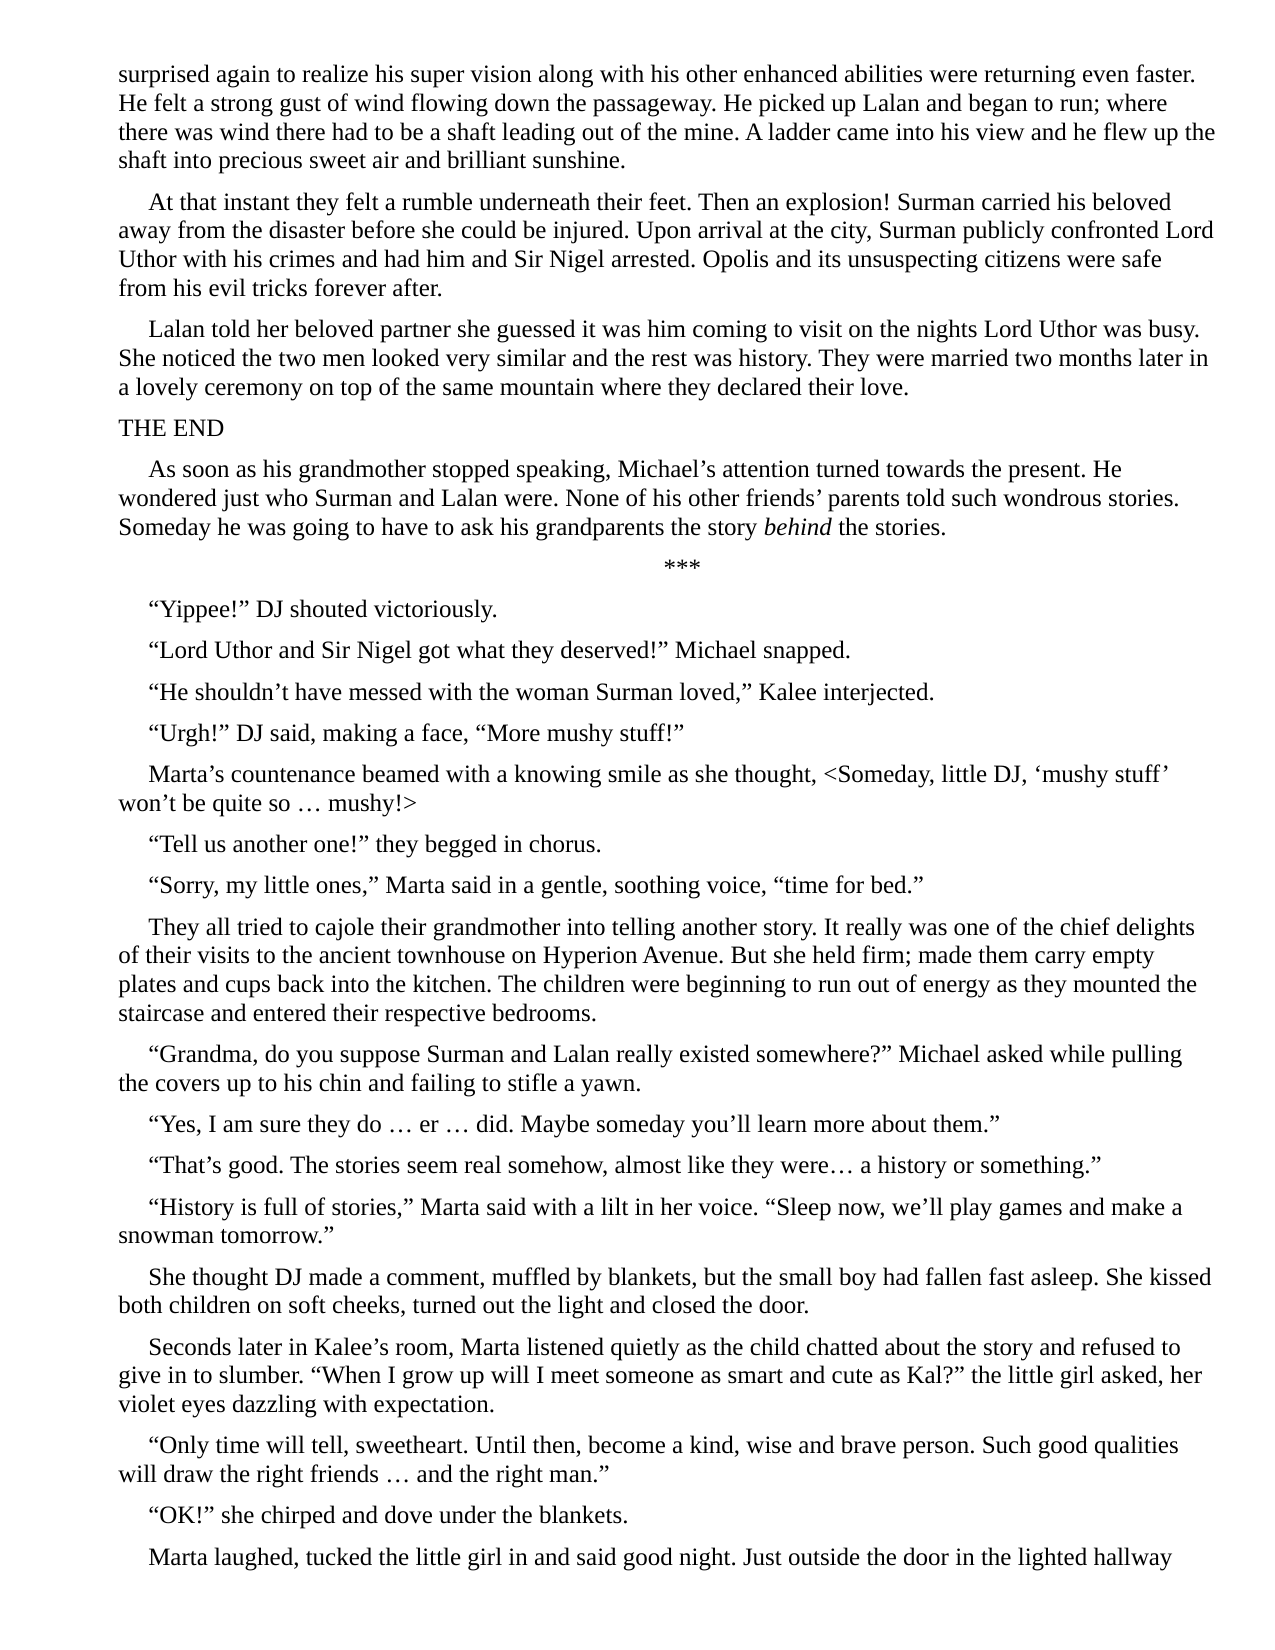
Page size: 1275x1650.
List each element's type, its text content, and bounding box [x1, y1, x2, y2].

text Marta laughed, tucked the little girl in and said good night. Just outside the door in the lighted hallway [118, 1542, 1216, 1570]
text “Yippee!” DJ shouted victoriously. [118, 594, 1216, 623]
text “That’s good. The stories seem real somehow, almost like they were… a history or something.” [118, 1150, 1216, 1179]
text Marta’s countenance beamed with a knowing smile as she thought, <Someday, little DJ, ‘mushy stuff’ won’t be quite so … mushy!> [118, 759, 1216, 817]
text “Lord Uthor and Sir Nigel got what they deserved!” Michael snapped. [118, 635, 1216, 664]
text Seconds later in Kalee’s room, Marta listened quietly as the child chatted about the story and refused to give in to slumber. “When I grow up will I meet someone as smart and cute as Kal?” the little girl asked, her violet eyes dazzling with expectation. [118, 1332, 1216, 1418]
text “Urgh!” DJ said, making a face, “More mushy stuff!” [118, 718, 1216, 747]
text “Tell us another one!” they begged in chorus. [118, 829, 1216, 858]
text She thought DJ made a comment, muffled by blankets, but the small boy had fallen fast asleep. She kissed both children on soft cheeks, turned out the light and closed the door. [118, 1262, 1216, 1319]
text “Grandma, do you suppose Surman and Lalan really existed somewhere?” Michael asked while pulling the covers up to his chin and failing to stifle a yawn. [118, 1039, 1216, 1097]
text They all tried to cajole their grandmother into telling another story. It really was one of the chief delights of their visits to the ancient townhouse on Hyperion Avenue. But she held firm; made them carry empty plates and cups back into the kitchen. The children were beginning to run out of energy as they mounted the staircase and entered their respective bedrooms. [118, 912, 1216, 1027]
text *** [118, 553, 1216, 582]
text “Yes, I am sure they do … er … did. Maybe someday you’ll learn more about them.” [118, 1109, 1216, 1138]
text “Sorry, my little ones,” Marta said in a gentle, soothing voice, “time for bed.” [118, 870, 1216, 899]
text At that instant they felt a rumble underneath their feet. Then an explosion! Surman carried his beloved away from the disaster before she could be injured. Upon arrival at the city, Surman publicly confronted Lord Uthor with his crimes and had him and Sir Nigel arrested. Opolis and its unsuspecting citizens were safe from his evil tricks forever after. [118, 187, 1216, 302]
text Lalan told her beloved partner she guessed it was him coming to visit on the nights Lord Uthor was busy. She noticed the two men looked very similar and the rest was history. They were married two months later in a lovely ceremony on top of the same mountain where they declared their love. [118, 314, 1216, 400]
text surprised again to realize his super vision along with his other enhanced abilities were returning even faster. He felt a strong gust of wind flowing down the passageway. He picked up Lalan and began to run; where there was wind there had to be a shaft leading out of the mine. A ladder came into his view and he flew up the shaft into precious sweet air and brilliant sunshine. [118, 59, 1216, 174]
text “Only time will tell, sweetheart. Until then, become a kind, wise and brave person. Such good qualities will draw the right friends … and the right man.” [118, 1430, 1216, 1488]
text THE END [118, 413, 1216, 442]
text “He shouldn’t have messed with the woman Surman loved,” Kalee interjected. [118, 677, 1216, 705]
text As soon as his grandmother stopped speaking, Michael’s attention turned towards the present. He wondered just who Surman and Lalan were. None of his other friends’ parents told such wondrous stories. Someday he was going to have to ask his grandparents the story behind the stories. [118, 454, 1216, 540]
text “OK!” she chirped and dove under the blankets. [118, 1500, 1216, 1529]
text “History is full of stories,” Marta said with a lilt in her voice. “Sleep now, we’ll play games and make a snowman tomorrow.” [118, 1192, 1216, 1249]
